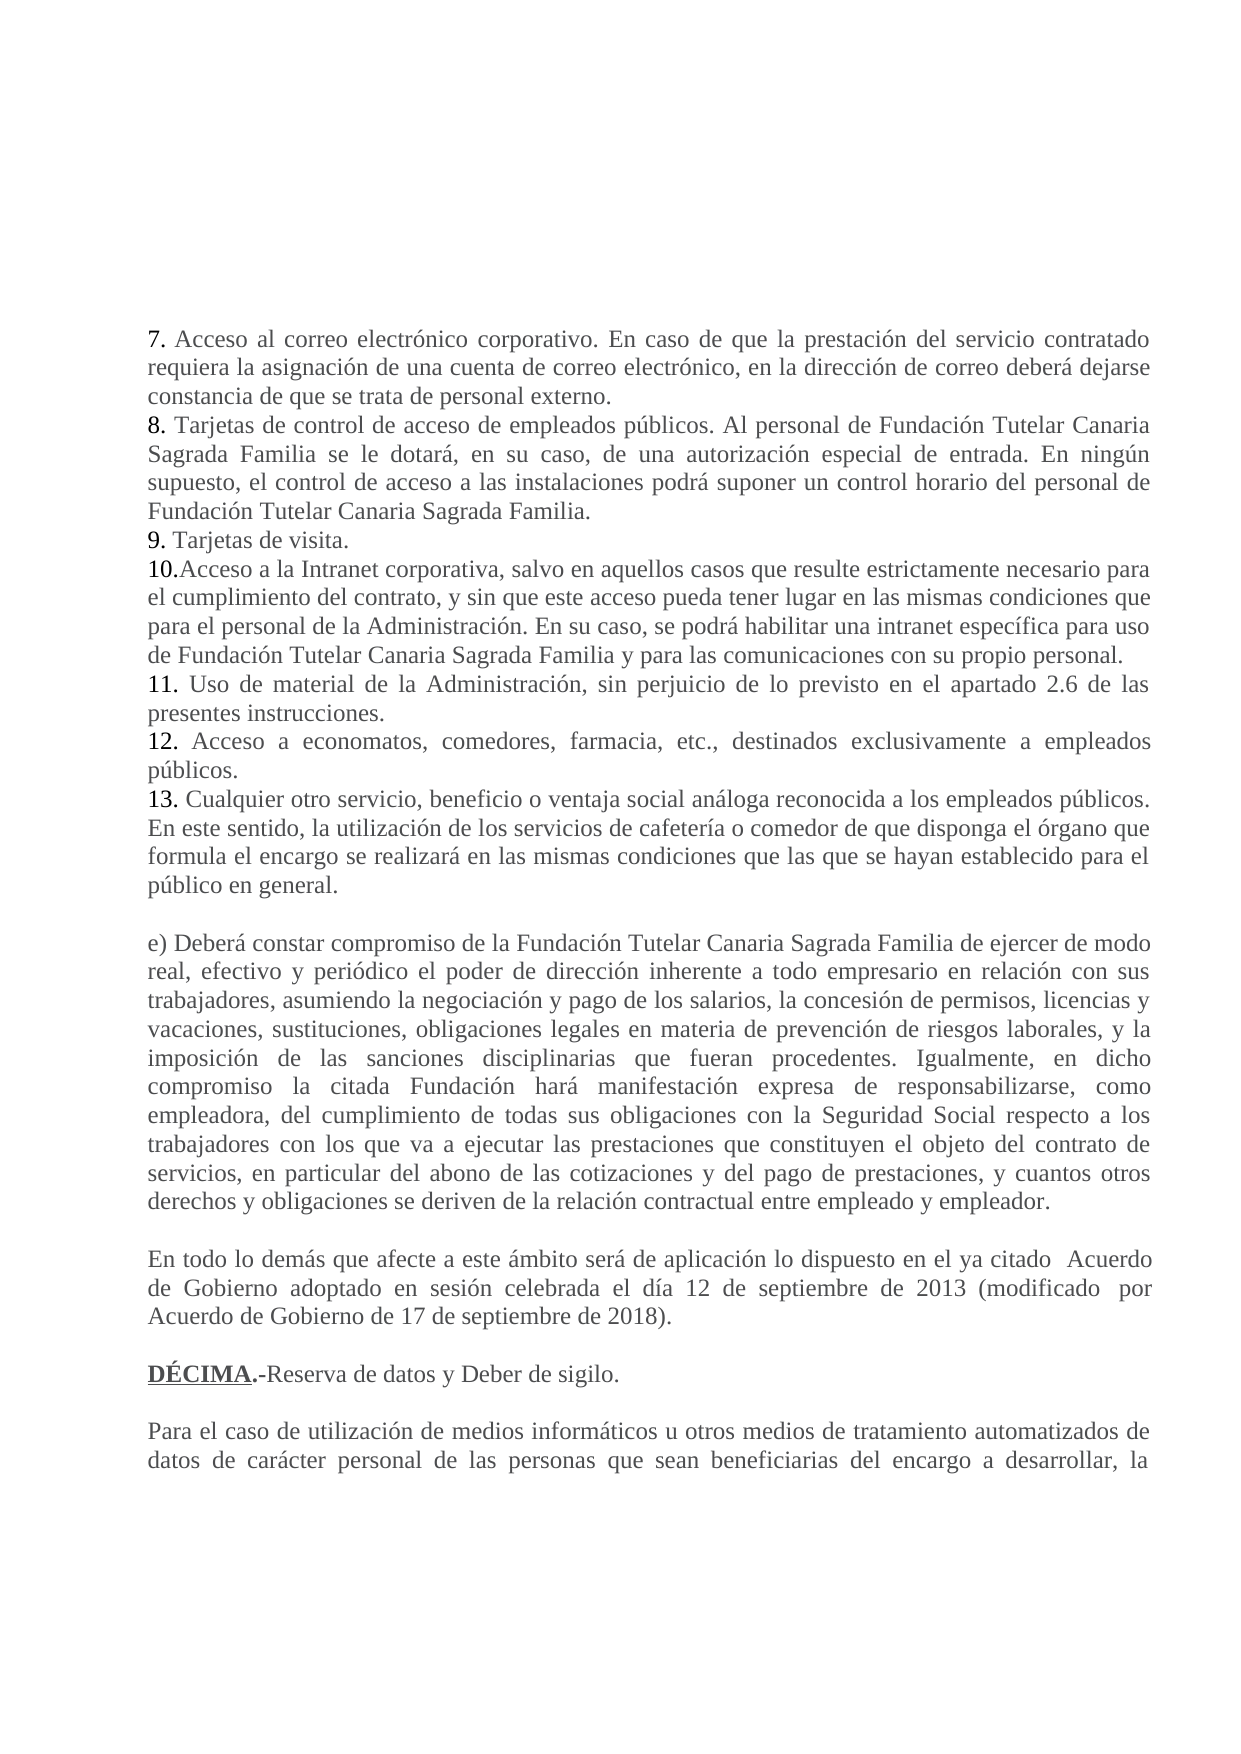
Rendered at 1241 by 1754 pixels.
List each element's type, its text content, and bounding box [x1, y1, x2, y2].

list Uso de material de la Administración, sin perjuicio de lo previsto en el apartado 2.6 de las presentes instrucciones. [147, 669, 1150, 726]
list Acceso a la Intranet corporativa, salvo en aquellos casos que resulte estrictamente necesario para el cumplimiento del contrato, y sin que este acceso pueda tener lugar en las mismas condiciones que para el personal de la Administración. En su caso, se podrá habilitar una intranet específica para uso de Fundación Tutelar Canaria Sagrada Familia y para las comunicaciones con su propio personal. [147, 554, 1151, 669]
list Tarjetas de control de acceso de empleados públicos. Al personal de Fundación Tutelar Canaria Sagrada Familia se le dotará, en su caso, de una autorización especial de entrada. En ningún supuesto, el control de acceso a las instalaciones podrá suponer un control horario del personal de Fundación Tutelar Canaria Sagrada Familia. [147, 410, 1151, 525]
list Acceso a economatos, comedores, farmacia, etc., destinados exclusivamente a empleados públicos. [147, 726, 1151, 784]
text En todo lo demás que afecte a este ámbito será de aplicación lo dispuesto en el ya citado Acuerdo de Gobierno adoptado en sesión celebrada el día 12 de septiembre de 2013 (modificado por Acuerdo de Gobierno de 17 de septiembre de 2018). [147, 1244, 1152, 1330]
list Tarjetas de visita. [147, 525, 1180, 554]
list Cualquier otro servicio, beneficio o ventaja social análoga reconocida a los empleados públicos. En este sentido, la utilización de los servicios de cafetería o comedor de que disponga el órgano que formula el encargo se realizará en las mismas condiciones que las que se hayan establecido para el público en general. [147, 784, 1151, 899]
text Para el caso de utilización de medios informáticos u otros medios de tratamiento automatizados de datos de carácter personal de las personas que sean beneficiarias del encargo a desarrollar, la [147, 1416, 1152, 1474]
text DÉCIMA.-Reserva de datos y Deber de sigilo. [147, 1359, 1180, 1388]
list Acceso al correo electrónico corporativo. En caso de que la prestación del servicio contratado requiera la asignación de una cuenta de correo electrónico, en la dirección de correo deberá dejarse constancia de que se trata de personal externo. [147, 324, 1151, 410]
list Deberá constar compromiso de la Fundación Tutelar Canaria Sagrada Familia de ejercer de modo real, efectivo y periódico el poder de dirección inherente a todo empresario en relación con sus trabajadores, asumiendo la negociación y pago de los salarios, la concesión de permisos, licencias y vacaciones, sustituciones, obligaciones legales en materia de prevención de riesgos laborales, y la imposición de las sanciones disciplinarias que fueran procedentes. Igualmente, en dicho compromiso la citada Fundación hará manifestación expresa de responsabilizarse, como empleadora, del cumplimiento de todas sus obligaciones con la Seguridad Social respecto a los trabajadores con los que va a ejecutar las prestaciones que constituyen el objeto del contrato de servicios, en particular del abono de las cotizaciones y del pago de prestaciones, y cuantos otros derechos y obligaciones se deriven de la relación contractual entre empleado y empleador. [147, 928, 1152, 1215]
